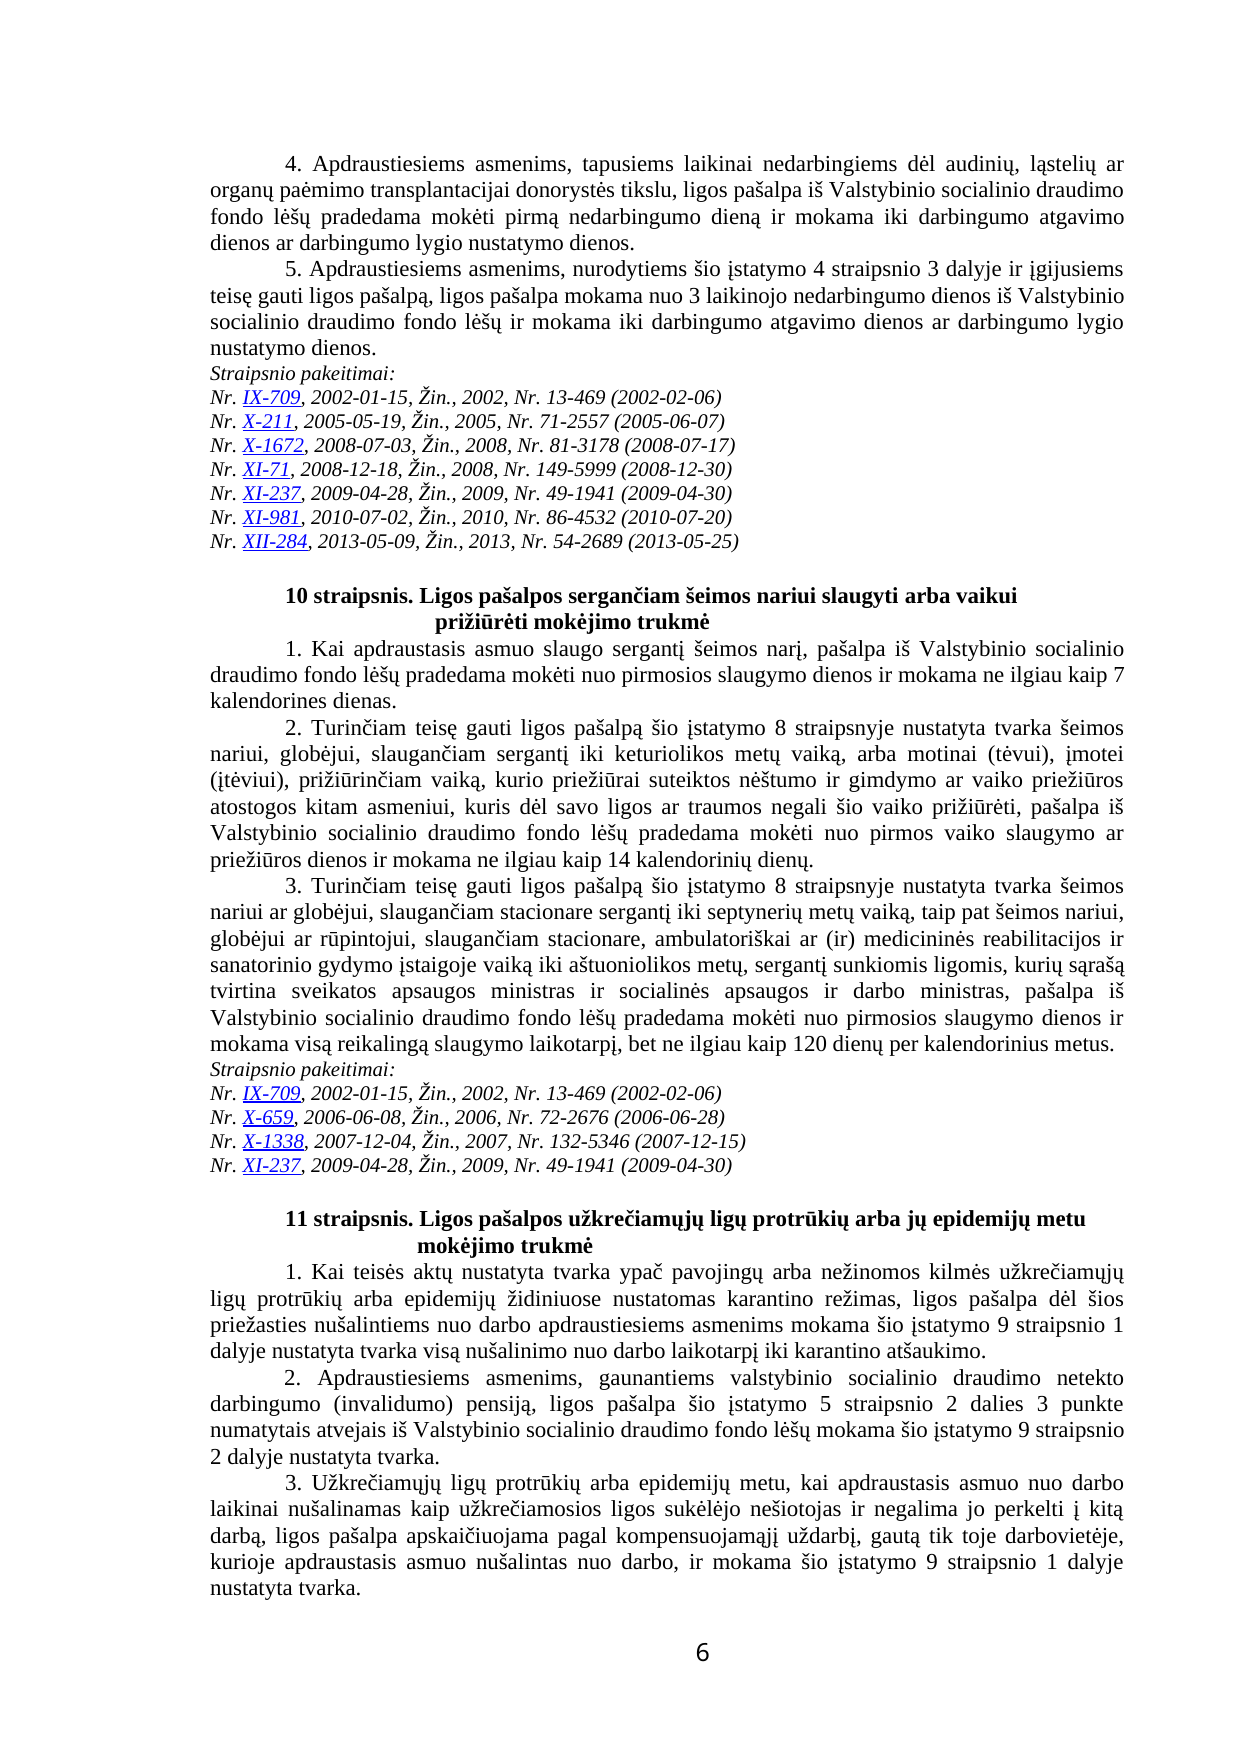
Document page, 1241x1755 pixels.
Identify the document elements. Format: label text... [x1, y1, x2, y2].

text Nr. XI-71, 2008-12-18, Žin., 2008, Nr. 149-5999 (2008-12-30) [210, 457, 1126, 481]
text 10 straipsnis. Ligos pašalpos sergančiam šeimos nariui slaugyti arba vaikui [210, 582, 1126, 608]
text Nr. X-1672, 2008-07-03, Žin., 2008, Nr. 81-3178 (2008-07-17) [210, 433, 1126, 457]
text prižiūrėti mokėjimo trukmė [360, 608, 1126, 635]
text Nr. XI-981, 2010-07-02, Žin., 2010, Nr. 86-4532 (2010-07-20) [210, 505, 1120, 529]
text 11 straipsnis. Ligos pašalpos užkrečiamųjų ligų protrūkių arba jų epidemijų metu [285, 1206, 1126, 1232]
text 3. Turinčiam teisę gauti ligos pašalpą šio įstatymo 8 straipsnyje nustatyta tvarka šeimos nariui ar globėjui, slaugančiam stacionare sergantį iki septynerių metų vaiką, taip pat šeimos nariui, globėjui ar rūpintojui, slaugančiam stacionare, ambulatoriškai ar (ir) medicininės reabilitacijos ir sanatorinio gydymo įstaigoje vaiką iki aštuoniolikos metų, sergantį sunkiomis ligomis, kurių sąrašą tvirtina sveikatos apsaugos ministras ir socialinės apsaugos ir darbo ministras, pašalpa iš Valstybinio socialinio draudimo fondo lėšų pradedama mokėti nuo pirmosios slaugymo dienos ir mokama visą reikalingą slaugymo laikotarpį, bet ne ilgiau kaip 120 dienų per kalendorinius metus. [210, 872, 1126, 1056]
text Nr. IX-709, 2002-01-15, Žin., 2002, Nr. 13-469 (2002-02-06) [210, 1081, 1126, 1104]
text Straipsnio pakeitimai: [210, 361, 1126, 385]
text 1. Kai apdraustasis asmuo slaugo sergantį šeimos narį, pašalpa iš Valstybinio socialinio draudimo fondo lėšų pradedama mokėti nuo pirmosios slaugymo dienos ir mokama ne ilgiau kaip 7 kalendorines dienas. [210, 635, 1126, 714]
text 4. Apdraustiesiems asmenims, tapusiems laikinai nedarbingiems dėl audinių, ląstelių ar organų paėmimo transplantacijai donorystės tikslu, ligos pašalpa iš Valstybinio socialinio draudimo fondo lėšų pradedama mokėti pirmą nedarbingumo dieną ir mokama iki darbingumo atgavimo dienos ar darbingumo lygio nustatymo dienos. [210, 150, 1126, 255]
text Nr. XII-284, 2013-05-09, Žin., 2013, Nr. 54-2689 (2013-05-25) [210, 529, 1120, 553]
text Nr. XI-237, 2009-04-28, Žin., 2009, Nr. 49-1941 (2009-04-30) [210, 481, 1120, 505]
text 2. Apdraustiesiems asmenims, gaunantiems valstybinio socialinio draudimo netekto darbingumo (invalidumo) pensiją, ligos pašalpa šio įstatymo 5 straipsnio 2 dalies 3 punkte numatytais atvejais iš Valstybinio socialinio draudimo fondo lėšų mokama šio įstatymo 9 straipsnio 2 dalyje nustatyta tvarka. [210, 1364, 1126, 1469]
text 5. Apdraustiesiems asmenims, nurodytiems šio įstatymo 4 straipsnio 3 dalyje ir įgijusiems teisę gauti ligos pašalpą, ligos pašalpa mokama nuo 3 laikinojo nedarbingumo dienos iš Valstybinio socialinio draudimo fondo lėšų ir mokama iki darbingumo atgavimo dienos ar darbingumo lygio nustatymo dienos. [210, 255, 1126, 361]
text Straipsnio pakeitimai: [210, 1056, 1126, 1081]
text 1. Kai teisės aktų nustatyta tvarka ypač pavojingų arba nežinomos kilmės užkrečiamųjų ligų protrūkių arba epidemijų židiniuose nustatomas karantino režimas, ligos pašalpa dėl šios priežasties nušalintiems nuo darbo apdraustiesiems asmenims mokama šio įstatymo 9 straipsnio 1 dalyje nustatyta tvarka visą nušalinimo nuo darbo laikotarpį iki karantino atšaukimo. [210, 1258, 1126, 1364]
text Nr. X-659, 2006-06-08, Žin., 2006, Nr. 72-2676 (2006-06-28) [210, 1104, 1126, 1129]
text 2. Turinčiam teisę gauti ligos pašalpą šio įstatymo 8 straipsnyje nustatyta tvarka šeimos nariui, globėjui, slaugančiam sergantį iki keturiolikos metų vaiką, arba motinai (tėvui), įmotei (įtėviui), prižiūrinčiam vaiką, kurio priežiūrai suteiktos nėštumo ir gimdymo ar vaiko priežiūros atostogos kitam asmeniui, kuris dėl savo ligos ar traumos negali šio vaiko prižiūrėti, pašalpa iš Valstybinio socialinio draudimo fondo lėšų pradedama mokėti nuo pirmos vaiko slaugymo ar priežiūros dienos ir mokama ne ilgiau kaip 14 kalendorinių dienų. [210, 714, 1126, 872]
text Nr. XI-237, 2009-04-28, Žin., 2009, Nr. 49-1941 (2009-04-30) [210, 1153, 1120, 1177]
text 3. Užkrečiamųjų ligų protrūkių arba epidemijų metu, kai apdraustasis asmuo nuo darbo laikinai nušalinamas kaip užkrečiamosios ligos sukėlėjo nešiotojas ir negalima jo perkelti į kitą darbą, ligos pašalpa apskaičiuojama pagal kompensuojamąjį uždarbį, gautą tik toje darbovietėje, kurioje apdraustasis asmuo nušalintas nuo darbo, ir mokama šio įstatymo 9 straipsnio 1 dalyje nustatyta tvarka. [210, 1469, 1126, 1601]
text Nr. IX-709, 2002-01-15, Žin., 2002, Nr. 13-469 (2002-02-06) [210, 385, 1126, 409]
text mokėjimo trukmė [417, 1232, 1126, 1258]
text Nr. X-1338, 2007-12-04, Žin., 2007, Nr. 132-5346 (2007-12-15) [210, 1129, 1126, 1153]
text Nr. X-211, 2005-05-19, Žin., 2005, Nr. 71-2557 (2005-06-07) [210, 409, 1126, 433]
